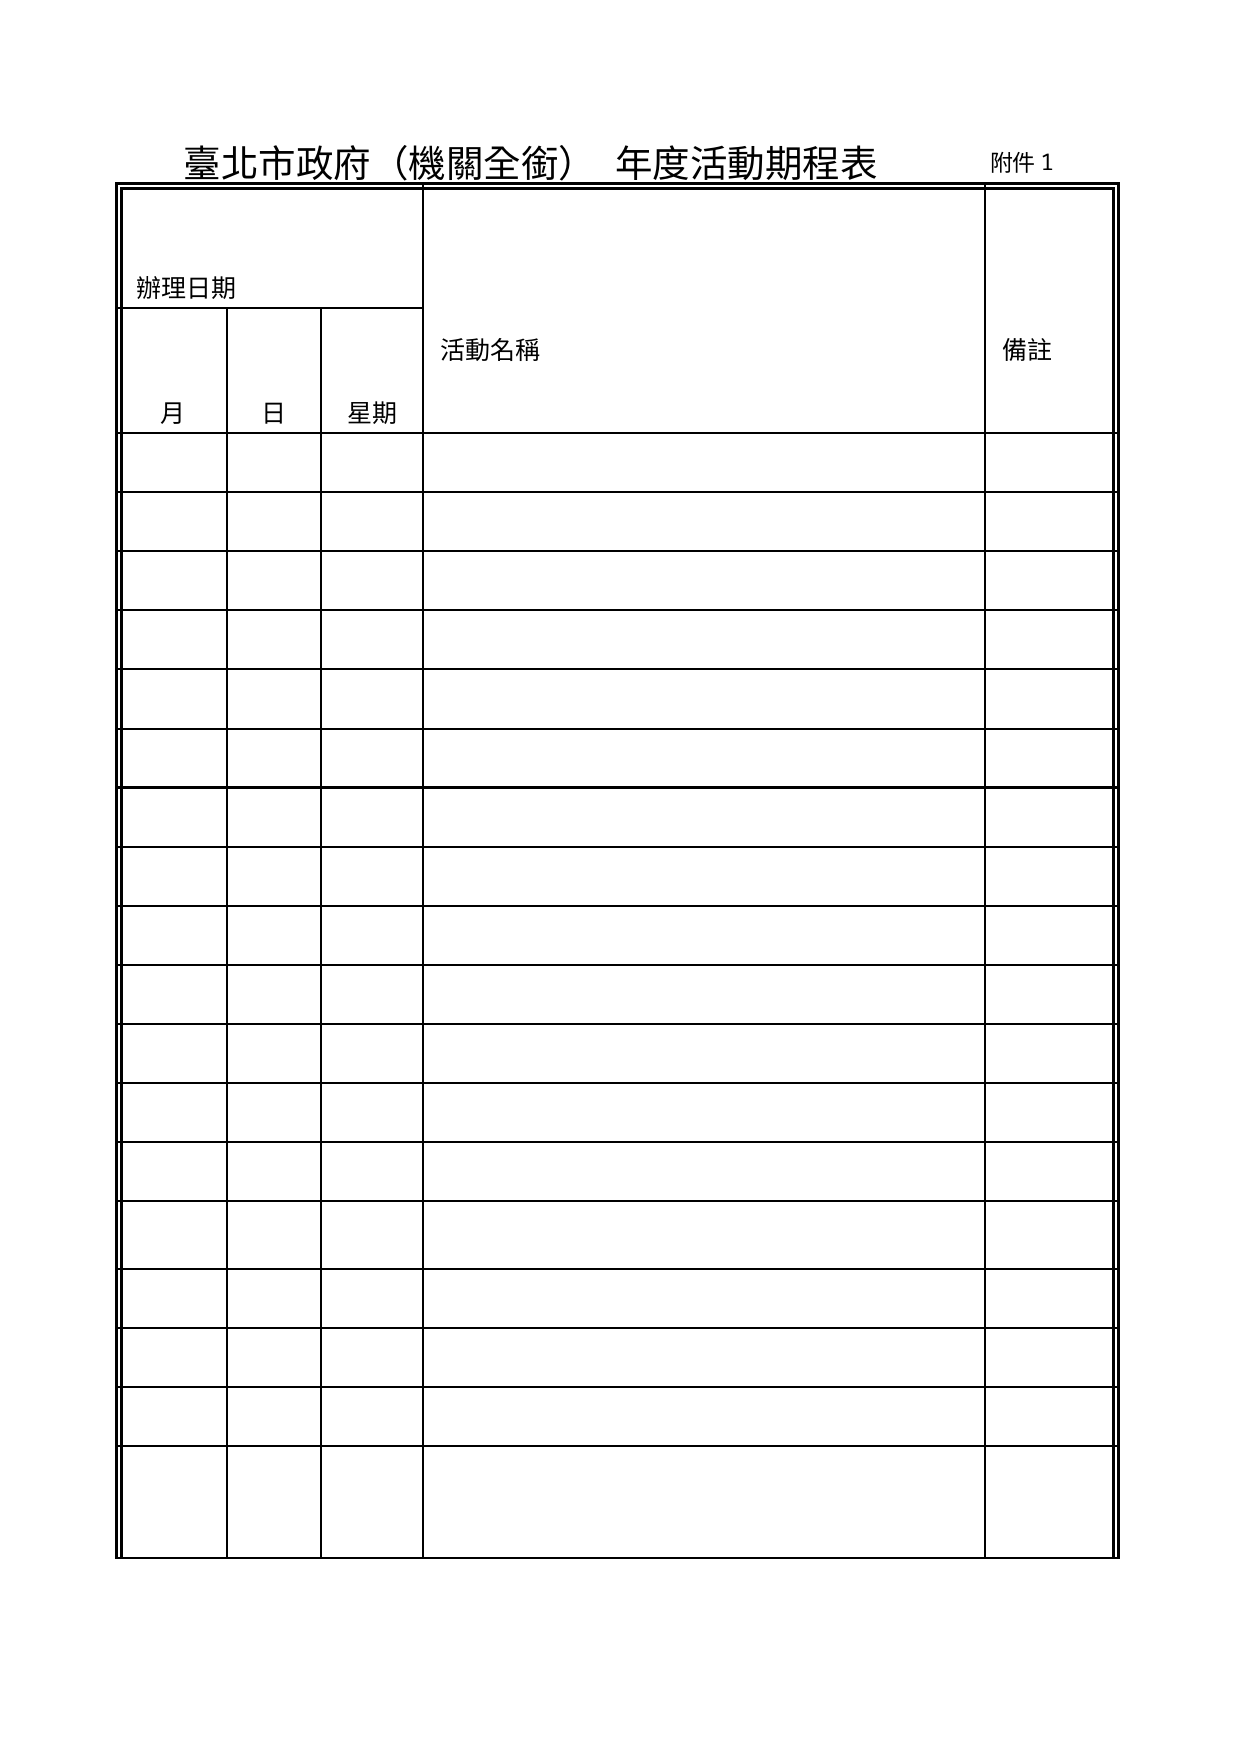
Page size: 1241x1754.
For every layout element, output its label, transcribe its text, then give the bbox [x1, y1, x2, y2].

table_cell [123, 966, 226, 1023]
table_cell [228, 1388, 320, 1445]
table_cell [424, 434, 984, 491]
table_cell [322, 1202, 422, 1267]
table_cell [322, 1447, 422, 1557]
table_cell [123, 611, 226, 668]
table_cell 星期 [322, 309, 422, 432]
table_cell 月 [123, 309, 226, 432]
text 臺北市政府（機關全銜） 年度活動期程表 附件1 [118, 119, 1119, 182]
table_cell [424, 552, 984, 609]
table_cell [322, 1084, 422, 1141]
table_cell [123, 907, 226, 964]
table_cell [228, 848, 320, 904]
table_cell [228, 789, 320, 846]
table_cell [123, 789, 226, 846]
table_cell [123, 1270, 226, 1327]
table_cell [123, 730, 226, 786]
table_cell [322, 1388, 422, 1445]
table_cell [123, 434, 226, 491]
table_cell [322, 1270, 422, 1327]
table_cell [424, 1025, 984, 1082]
table_cell [228, 1270, 320, 1327]
table_cell [986, 907, 1112, 964]
table_cell [424, 1143, 984, 1200]
table_cell [123, 493, 226, 550]
table_cell [424, 789, 984, 846]
table_cell [986, 789, 1112, 846]
table_cell [424, 1270, 984, 1327]
table_cell [322, 434, 422, 491]
table_cell [123, 1025, 226, 1082]
table_cell [123, 1329, 226, 1386]
table_cell [123, 1143, 226, 1200]
table_cell [424, 1084, 984, 1141]
table_cell [986, 966, 1112, 1023]
table_cell [424, 670, 984, 727]
table_cell [424, 848, 984, 904]
table_cell 日 [228, 309, 320, 432]
table_cell [424, 1388, 984, 1445]
table_cell [322, 848, 422, 904]
table_cell [424, 1202, 984, 1267]
table_cell [424, 907, 984, 964]
table_cell [986, 434, 1112, 491]
table_cell [228, 1329, 320, 1386]
table_cell [228, 907, 320, 964]
table_cell [986, 1025, 1112, 1082]
table_header 備註 [986, 190, 1112, 432]
table_cell [123, 670, 226, 727]
table_cell [986, 1084, 1112, 1141]
table_cell [322, 907, 422, 964]
table_cell [123, 552, 226, 609]
table_cell [123, 1202, 226, 1267]
table_cell [986, 493, 1112, 550]
table_cell [986, 1329, 1112, 1386]
table_cell [228, 493, 320, 550]
table_header 活動名稱 [424, 190, 984, 432]
table_cell [322, 966, 422, 1023]
table_cell [123, 1388, 226, 1445]
table_cell [986, 1388, 1112, 1445]
table_cell [228, 1084, 320, 1141]
table_cell [228, 1143, 320, 1200]
table_cell [986, 848, 1112, 904]
table_cell [228, 1447, 320, 1557]
table_cell [123, 848, 226, 904]
table_cell [322, 789, 422, 846]
table_cell [228, 670, 320, 727]
table_cell [322, 670, 422, 727]
table_cell [228, 1025, 320, 1082]
table_cell [986, 1143, 1112, 1200]
table_cell [986, 1202, 1112, 1267]
table_cell [123, 1447, 226, 1557]
table_cell [228, 434, 320, 491]
table_cell [322, 1025, 422, 1082]
table_cell [228, 552, 320, 609]
table_cell [424, 1329, 984, 1386]
table_cell [322, 730, 422, 786]
table_cell [986, 611, 1112, 668]
table_header 辦理日期 [123, 190, 422, 307]
table_cell [424, 730, 984, 786]
table_cell [986, 670, 1112, 727]
table_cell [986, 1270, 1112, 1327]
table_cell [228, 730, 320, 786]
table_cell [322, 552, 422, 609]
table_cell [424, 611, 984, 668]
table_cell [123, 1084, 226, 1141]
table_cell [424, 966, 984, 1023]
table_cell [424, 1447, 984, 1557]
table_cell [986, 730, 1112, 786]
table_cell [986, 552, 1112, 609]
table_cell [228, 966, 320, 1023]
table_cell [322, 1329, 422, 1386]
table_cell [228, 611, 320, 668]
table_cell [228, 1202, 320, 1267]
table_cell [322, 493, 422, 550]
table_cell [322, 1143, 422, 1200]
table_cell [986, 1447, 1112, 1557]
table_cell [322, 611, 422, 668]
table_cell [424, 493, 984, 550]
